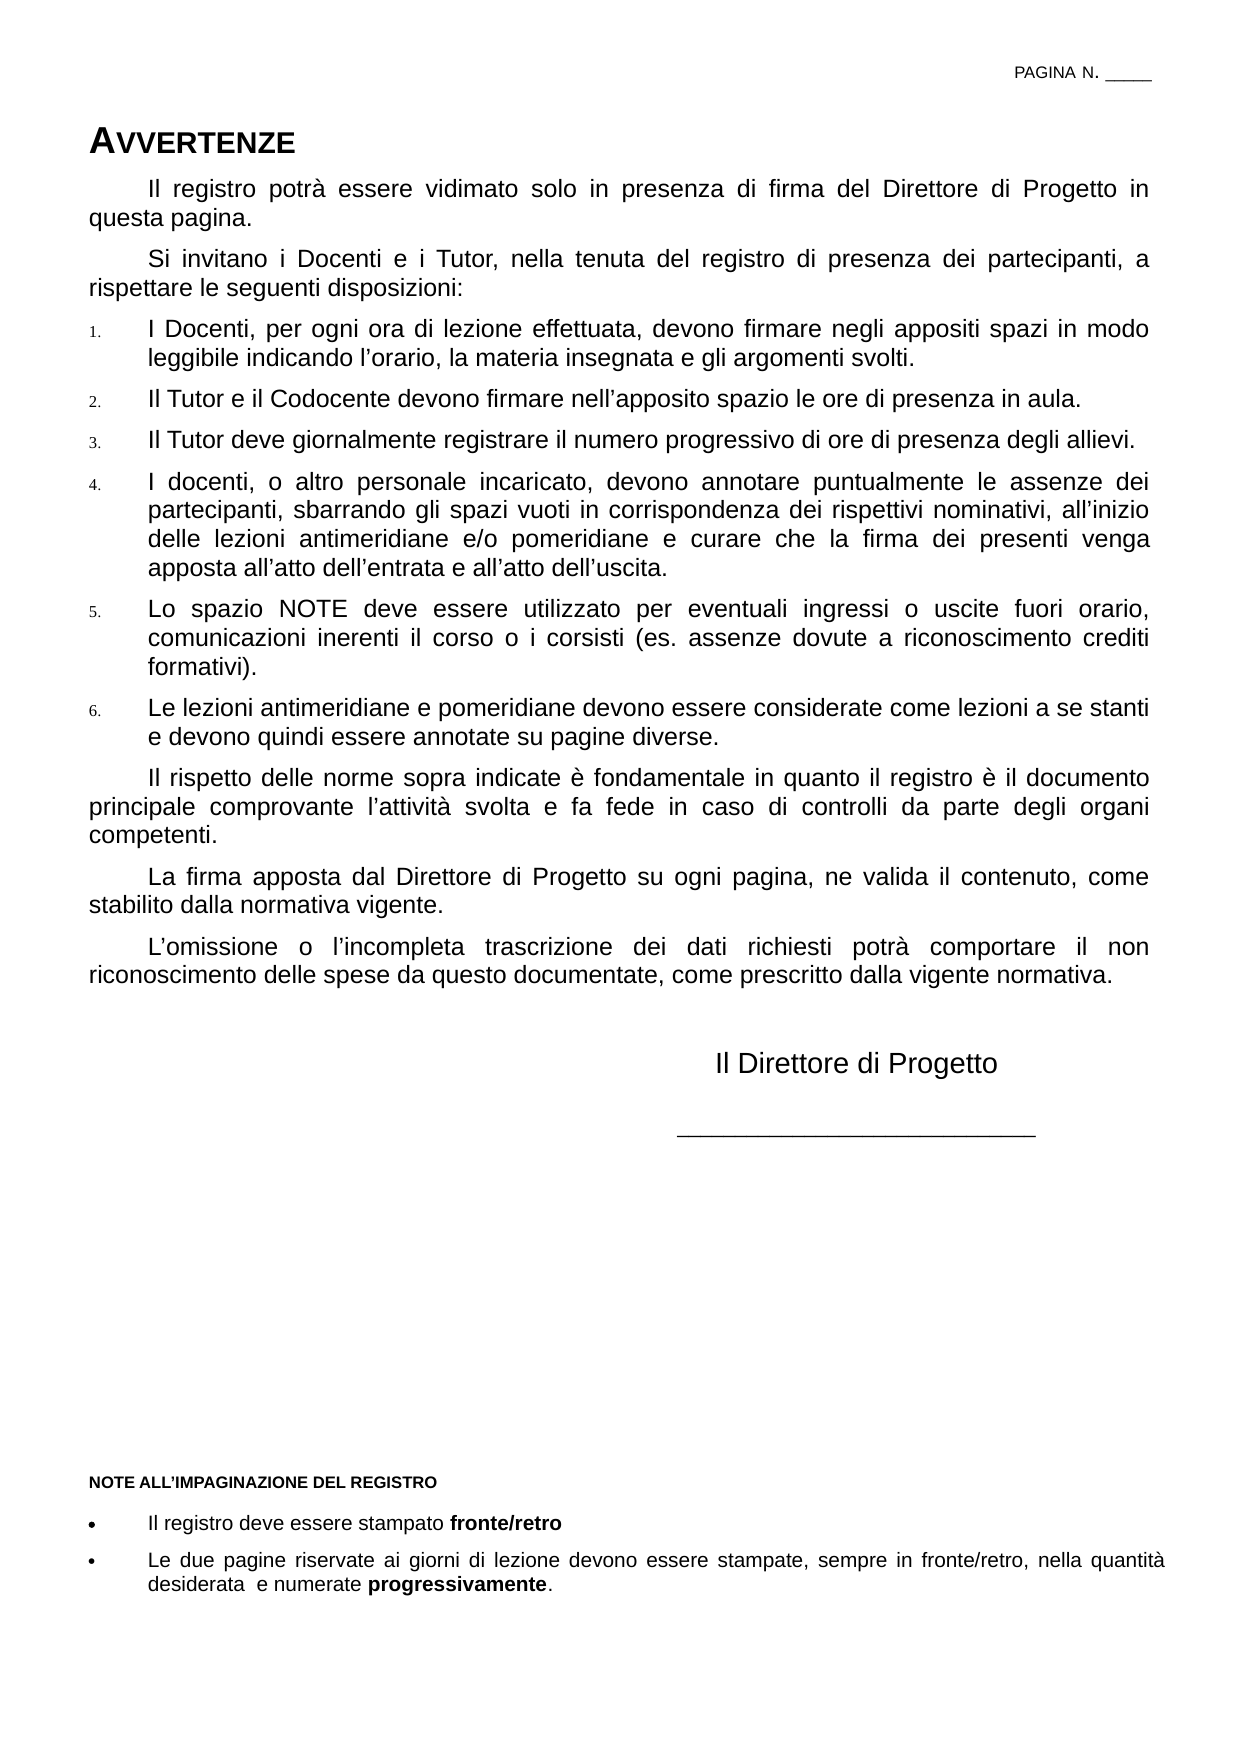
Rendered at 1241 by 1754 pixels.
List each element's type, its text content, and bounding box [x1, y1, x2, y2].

subtitle Avvertenze [89, 118, 1152, 162]
list Le due pagine riservate ai giorni di lezione devono essere stampate, sempre in fronte/retro, nella quantità desiderata e numerate progressivamente. [89, 1547, 1166, 1595]
list Lo spazio NOTE deve essere utilizzato per eventuali ingressi o uscite fuori orario, comunicazioni inerenti il corso o i corsisti (es. assenze dovute a riconoscimento crediti formativi). [89, 594, 1152, 680]
text _______________________________ [89, 1114, 1152, 1138]
text Il registro potrà essere vidimato solo in presenza di firma del Direttore di Progetto in questa pagina. [89, 174, 1152, 232]
list I docenti, o altro personale incaricato, devono annotare puntualmente le assenze dei partecipanti, sbarrando gli spazi vuoti in corrispondenza dei rispettivi nominativi, all’inizio delle lezioni antimeridiane e/o pomeridiane e curare che la firma dei presenti venga apposta all’atto dell’entrata e all’atto dell’uscita. [89, 467, 1152, 582]
text Si invitano i Docenti e i Tutor, nella tenuta del registro di presenza dei partecipanti, a rispettare le seguenti disposizioni: [89, 244, 1152, 302]
text L’omissione o l’incompleta trascrizione dei dati richiesti potrà comportare il non riconoscimento delle spese da questo documentate, come prescritto dalla vigente normativa. [89, 932, 1152, 989]
text Il Direttore di Progetto [89, 1047, 1152, 1080]
text Il rispetto delle norme sopra indicate è fondamentale in quanto il registro è il documento principale comprovante l’attività svolta e fa fede in caso di controlli da parte degli organi competenti. [89, 763, 1152, 849]
list I Docenti, per ogni ora di lezione effettuata, devono firmare negli appositi spazi in modo leggibile indicando l’orario, la materia insegnata e gli argomenti svolti. [89, 314, 1152, 372]
list Il Tutor e il Codocente devono firmare nell’apposito spazio le ore di presenza in aula. [89, 384, 1152, 413]
list Il registro deve essere stampato fronte/retro [89, 1511, 1166, 1535]
text NOTE ALL’IMPAGINAZIONE DEL REGISTRO [89, 1473, 1166, 1492]
text La firma apposta dal Direttore di Progetto su ogni pagina, ne valida il contenuto, come stabilito dalla normativa vigente. [89, 862, 1152, 919]
list Le lezioni antimeridiane e pomeridiane devono essere considerate come lezioni a se stanti e devono quindi essere annotate su pagine diverse. [89, 693, 1152, 750]
list Il Tutor deve giornalmente registrare il numero progressivo di ore di presenza degli allievi. [89, 425, 1152, 454]
text pagina n. _____ [89, 59, 1166, 83]
